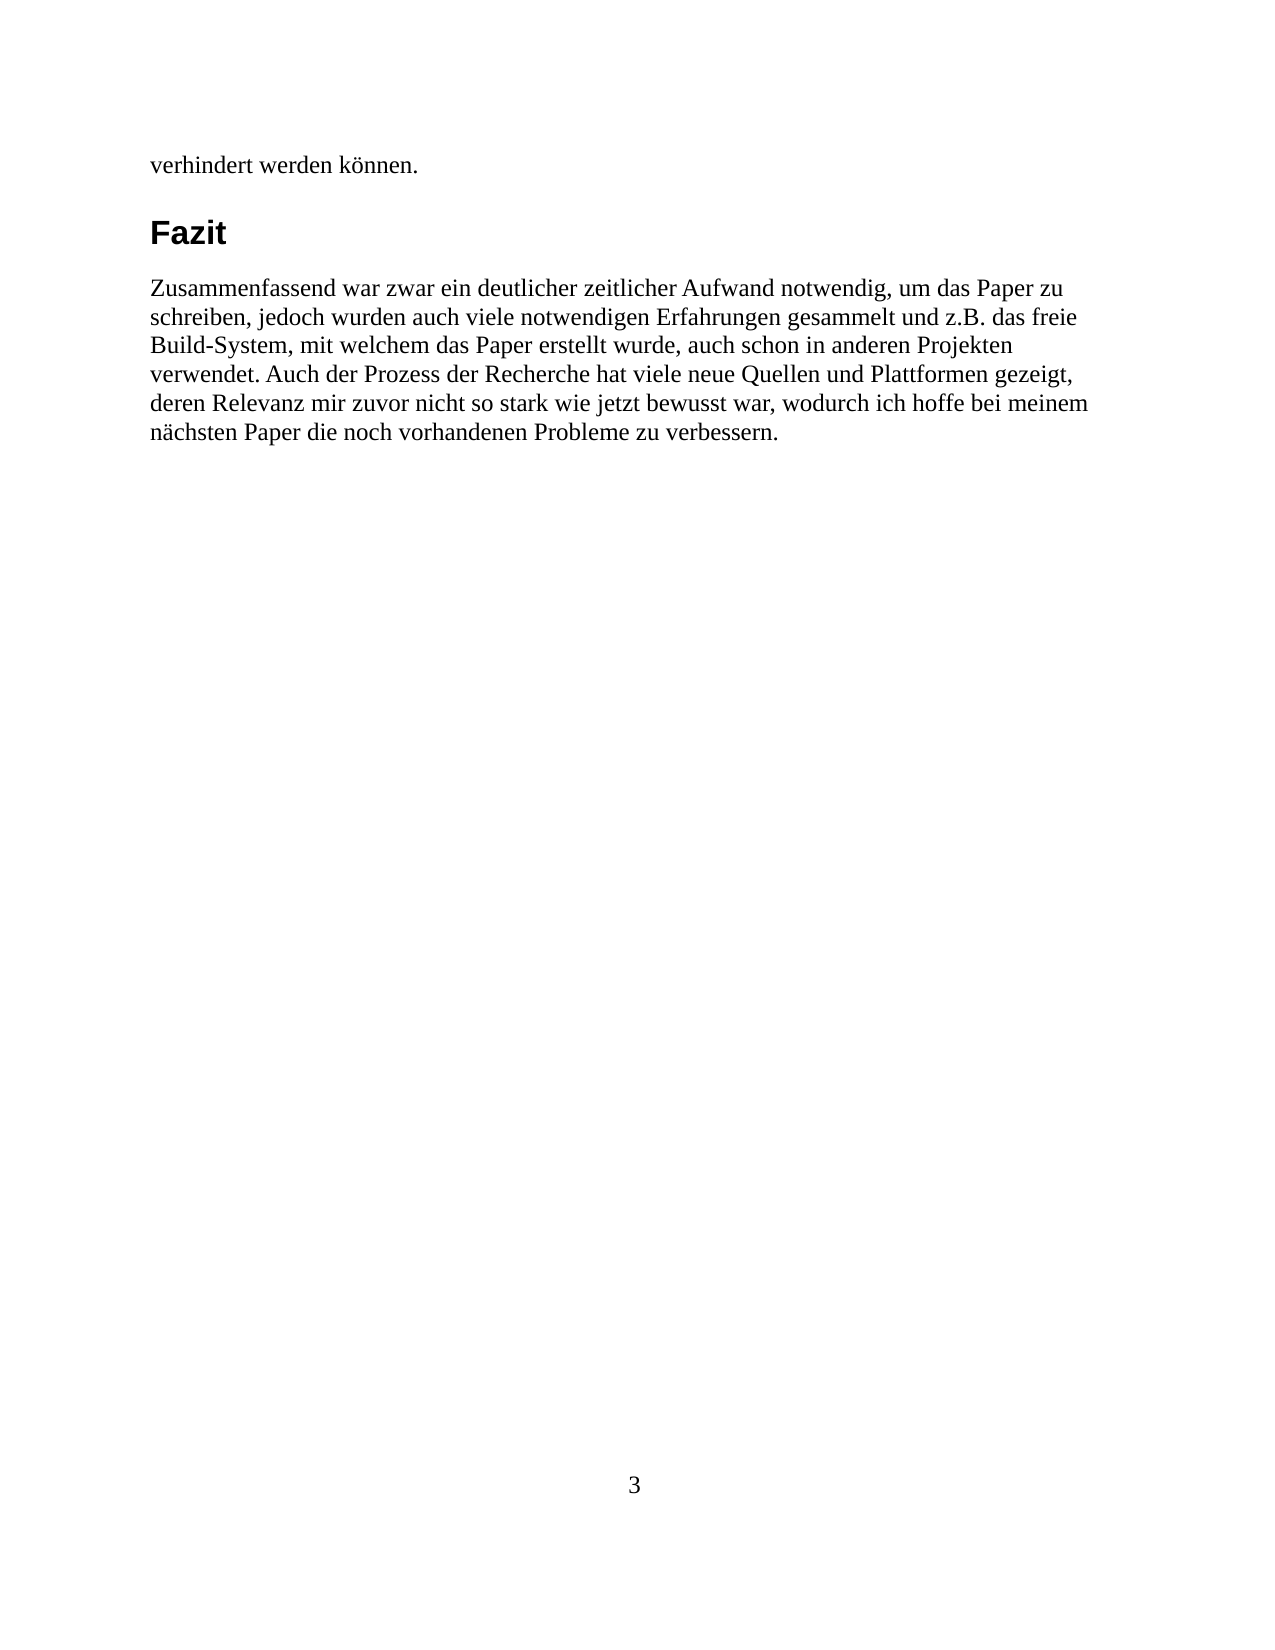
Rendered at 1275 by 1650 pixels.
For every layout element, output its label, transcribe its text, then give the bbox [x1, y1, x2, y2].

text Zusammenfassend war zwar ein deutlicher zeitlicher Aufwand notwendig, um das Paper zu schreiben, jedoch wurden auch viele notwendigen Erfahrungen gesammelt und z.B. das freie Build-System, mit welchem das Paper erstellt wurde, auch schon in anderen Projekten verwendet. Auch der Prozess der Recherche hat viele neue Quellen und Plattformen gezeigt, deren Relevanz mir zuvor nicht so stark wie jetzt bewusst war, wodurch ich hoffe bei meinem nächsten Paper die noch vorhandenen Probleme zu verbessern. [150, 273, 1125, 445]
text verhindert werden können. [150, 150, 1125, 179]
subtitle Fazit [150, 213, 1125, 251]
